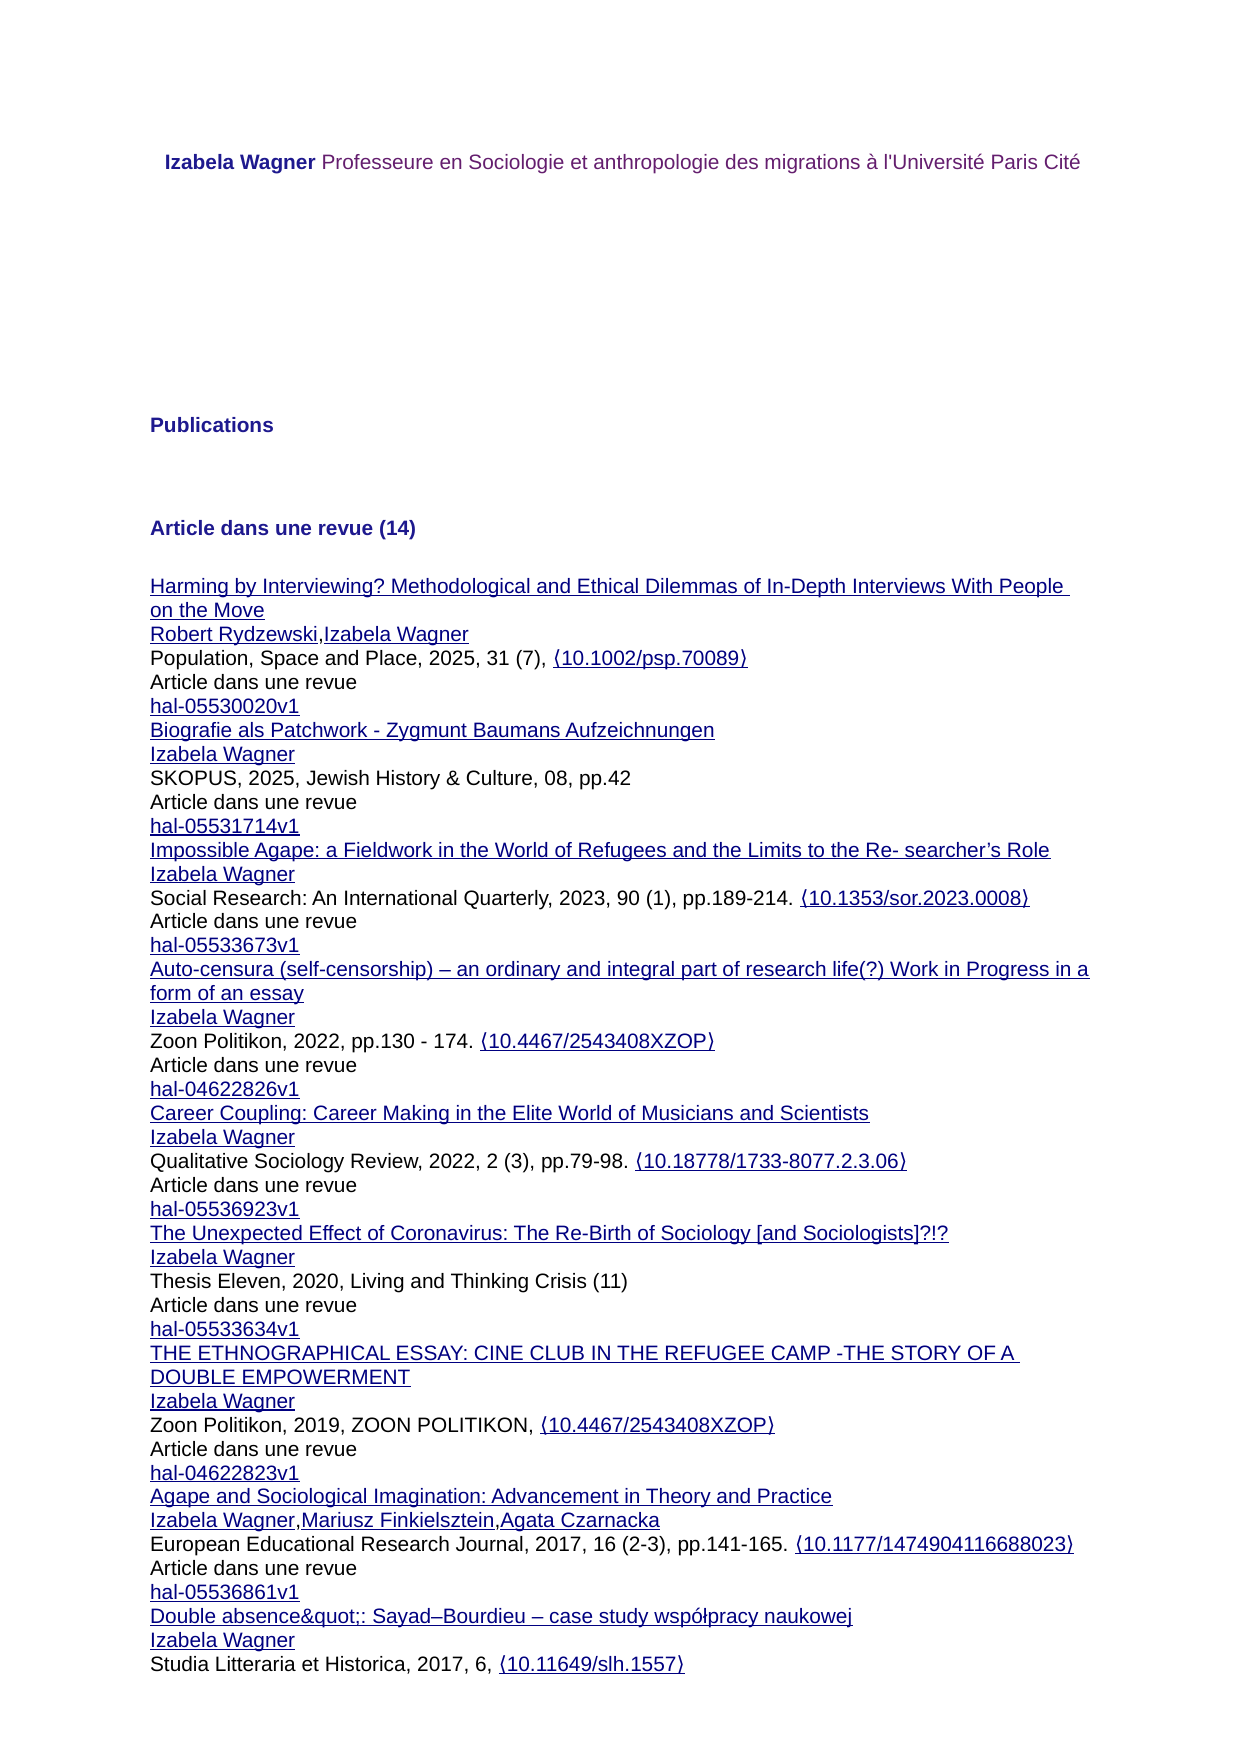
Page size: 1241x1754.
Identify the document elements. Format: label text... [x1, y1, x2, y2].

table_cell THE ETHNOGRAPHICAL ESSAY: CINE CLUB IN THE REFUGEE CAMP -THE STORY OF A DOUBLE EMPOWERMENT Izabela Wagner Zoon Politikon, 2019, ZOON POLITIKON, ⟨10.4467/2543408XZOP⟩ Article dans une revue hal-04622823v1 [150, 1341, 1090, 1484]
table_cell Impossible Agape: a Fieldwork in the World of Refugees and the Limits to the Re- searcher’s Role Izabela Wagner Social Research: An International Quarterly, 2023, 90 (1), pp.189-214. ⟨10.1353/sor.2023.0008⟩ Article dans une revue hal-05533673v1 [150, 838, 1090, 957]
table_cell form of an essay Izabela Wagner Zoon Politikon, 2022, pp.130 - 174. ⟨10.4467/2543408XZOP⟩ Article dans une revue hal-04622826v1 [150, 979, 1090, 1101]
table_cell Biografie als Patchwork - Zygmunt Baumans Aufzeichnungen Izabela Wagner SKOPUS, 2025, Jewish History & Culture, 08, pp.42 Article dans une revue hal-05531714v1 [150, 718, 1090, 837]
table_header Harming by Interviewing? Methodological and Ethical Dilemmas of In‐Depth Interviews With People on the Move Robert Rydzewski,Izabela Wagner Population, Space and Place, 2025, 31 (7), ⟨10.1002/psp.70089⟩ Article dans une revue hal-05530020v1 [150, 574, 1090, 718]
subtitle Izabela Wagner Professeure en Sociologie et anthropologie des migrations à l'Université Paris Cité [150, 150, 1090, 174]
table_cell Career Coupling: Career Making in the Elite World of Musicians and Scientists Izabela Wagner Qualitative Sociology Review, 2022, 2 (3), pp.79-98. ⟨10.18778/1733-8077.2.3.06⟩ Article dans une revue hal-05536923v1 [150, 1101, 1090, 1221]
table_cell Agape and Sociological Imagination: Advancement in Theory and Practice Izabela Wagner,Mariusz Finkielsztein,Agata Czarnacka European Educational Research Journal, 2017, 16 (2-3), pp.141-165. ⟨10.1177/1474904116688023⟩ Article dans une revue hal-05536861v1 [150, 1484, 1090, 1604]
table_cell Double absence&quot;: Sayad–Bourdieu – case study współpracy naukowej Izabela Wagner Studia Litteraria et Historica, 2017, 6, ⟨10.11649/slh.1557⟩ [150, 1604, 1090, 1676]
table_cell The Unexpected Effect of Coronavirus: The Re-Birth of Sociology [and Sociologists]?!? Izabela Wagner Thesis Eleven, 2020, Living and Thinking Crisis (11) Article dans une revue hal-05533634v1 [150, 1221, 1090, 1341]
subtitle Publications [150, 412, 1090, 436]
subtitle Article dans une revue (14) [150, 516, 1090, 539]
table_cell Auto-censura (self-censorship) – an ordinary and integral part of research life(?) Work in Progress in a [150, 957, 1090, 978]
